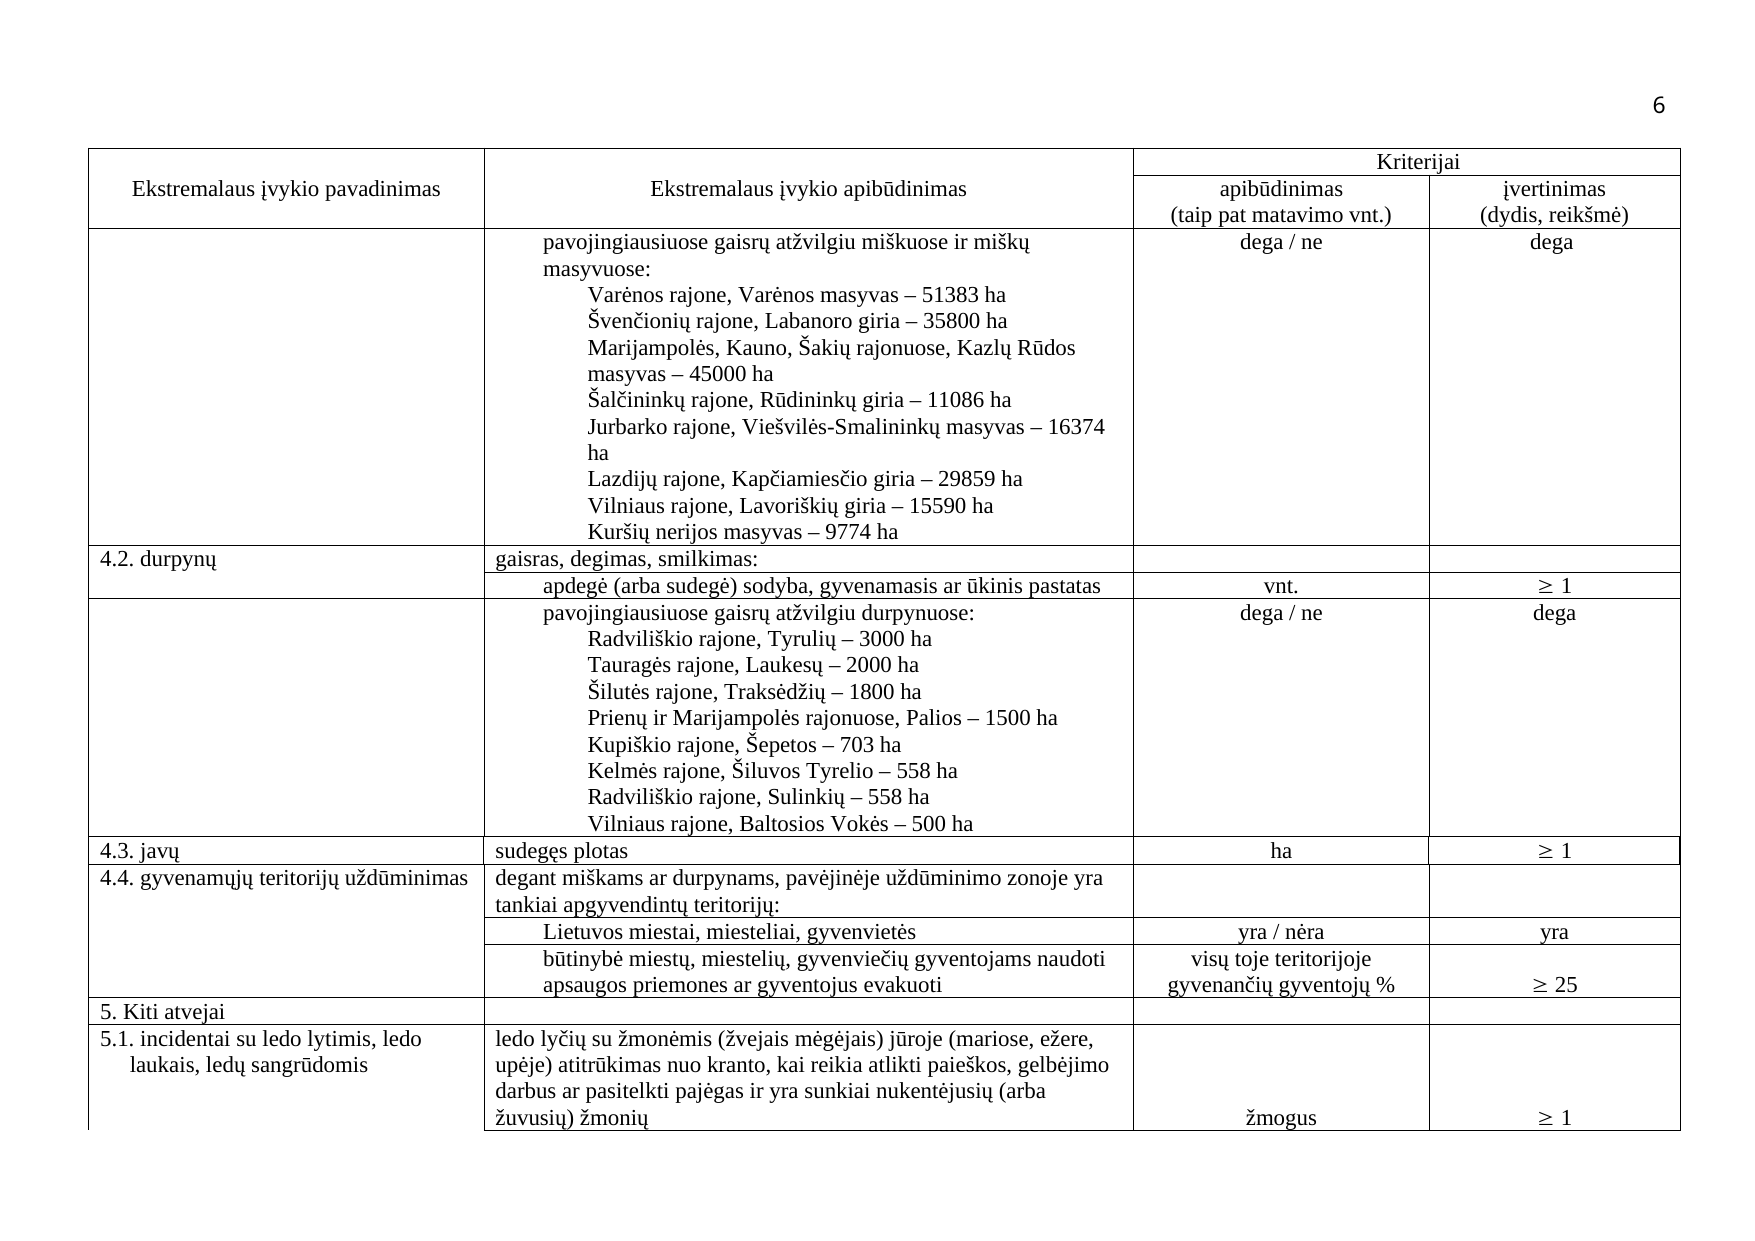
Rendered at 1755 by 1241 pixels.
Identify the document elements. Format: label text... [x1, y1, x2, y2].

table_cell dega / ne [1134, 599, 1429, 836]
table_cell ledo lyčių su žmonėmis (žvejais mėgėjais) jūroje (mariose, ežere, upėje) atitrūkimas nuo kranto, kai reikia atlikti paieškos, gelbėjimo darbus ar pasitelkti pajėgas ir yra sunkiai nukentėjusių (arba žuvusių) žmonių [485, 1025, 1133, 1130]
table_cell pavojingiausiuose gaisrų atžvilgiu miškuose ir miškų masyvuose: Varėnos rajone, Varėnos masyvas – 51383 ha Švenčionių rajone, Labanoro giria – 35800 ha Marijampolės, Kauno, Šakių rajonuose, Kazlų Rūdos masyvas – 45000 ha Šalčininkų rajone, Rūdininkų giria – 11086 ha Jurbarko rajone, Viešvilės-Smalininkų masyvas – 16374 ha Lazdijų rajone, Kapčiamiesčio giria – 29859 ha Vilniaus rajone, Lavoriškių giria – 15590 ha Kuršių nerijos masyvas – 9774 ha [485, 229, 1133, 544]
table_cell 4.3. javų [89, 837, 483, 863]
table_cell sudegęs plotas [484, 837, 1133, 863]
table_cell  1 [1430, 573, 1680, 598]
table_cell 5.1. incidentai su ledo lytimis, ledo laukais, ledų sangrūdomis [89, 1025, 484, 1130]
table_header Kriterijai [1134, 149, 1680, 174]
table_cell degant miškams ar durpynams, pavėjinėje uždūminimo zonoje yra tankiai apgyvendintų teritorijų: [485, 865, 1133, 917]
table_cell dega / ne [1134, 229, 1429, 544]
table_cell apdegė (arba sudegė) sodyba, gyvenamasis ar ūkinis pastatas [485, 573, 1133, 598]
table_cell [89, 599, 484, 836]
table_cell [89, 944, 484, 997]
table_cell [1134, 546, 1429, 571]
table_cell gaisras, degimas, smilkimas: [485, 546, 1133, 571]
table_cell dega [1430, 599, 1680, 836]
table_cell [1134, 865, 1429, 917]
table_cell įvertinimas (dydis, reikšmė) [1430, 176, 1680, 228]
table_cell [485, 998, 1133, 1024]
table_cell visų toje teritorijoje gyvenančių gyventojų % [1134, 945, 1429, 997]
table_cell dega [1430, 229, 1680, 544]
table_cell 4.4. gyvenamųjų teritorijų uždūminimas [89, 865, 484, 917]
table_cell ha [1134, 837, 1428, 863]
table_cell yra [1430, 918, 1680, 944]
table_cell [89, 917, 484, 944]
table_cell pavojingiausiuose gaisrų atžvilgiu durpynuose: Radviliškio rajone, Tyrulių – 3000 ha Tauragės rajone, Laukesų – 2000 ha Šilutės rajone, Traksėdžių – 1800 ha Prienų ir Marijampolės rajonuose, Palios – 1500 ha Kupiškio rajone, Šepetos – 703 ha Kelmės rajone, Šiluvos Tyrelio – 558 ha Radviliškio rajone, Sulinkių – 558 ha Vilniaus rajone, Baltosios Vokės – 500 ha [485, 599, 1133, 836]
table_cell [1430, 865, 1680, 917]
table_cell apibūdinimas (taip pat matavimo vnt.) [1134, 176, 1429, 228]
table_cell 5. Kiti atvejai [89, 998, 484, 1024]
table_cell [89, 571, 484, 598]
table_cell būtinybė miestų, miestelių, gyvenviečių gyventojams naudoti apsaugos priemones ar gyventojus evakuoti [485, 945, 1133, 997]
table_cell [1430, 546, 1680, 571]
table_cell  1 [1429, 837, 1679, 863]
table_cell [1430, 998, 1680, 1024]
table_cell [89, 229, 484, 544]
table_cell [1134, 998, 1429, 1024]
table_header Ekstremalaus įvykio apibūdinimas [485, 149, 1133, 228]
table_header Ekstremalaus įvykio pavadinimas [89, 149, 484, 228]
table_cell yra / nėra [1134, 918, 1429, 944]
table_cell 4.2. durpynų [89, 546, 484, 571]
table_cell žmogus [1134, 1025, 1429, 1130]
table_cell vnt. [1134, 573, 1429, 598]
table_cell  1 [1430, 1025, 1680, 1130]
table_cell  25 [1430, 945, 1680, 997]
table_cell Lietuvos miestai, miesteliai, gyvenvietės [485, 918, 1133, 944]
